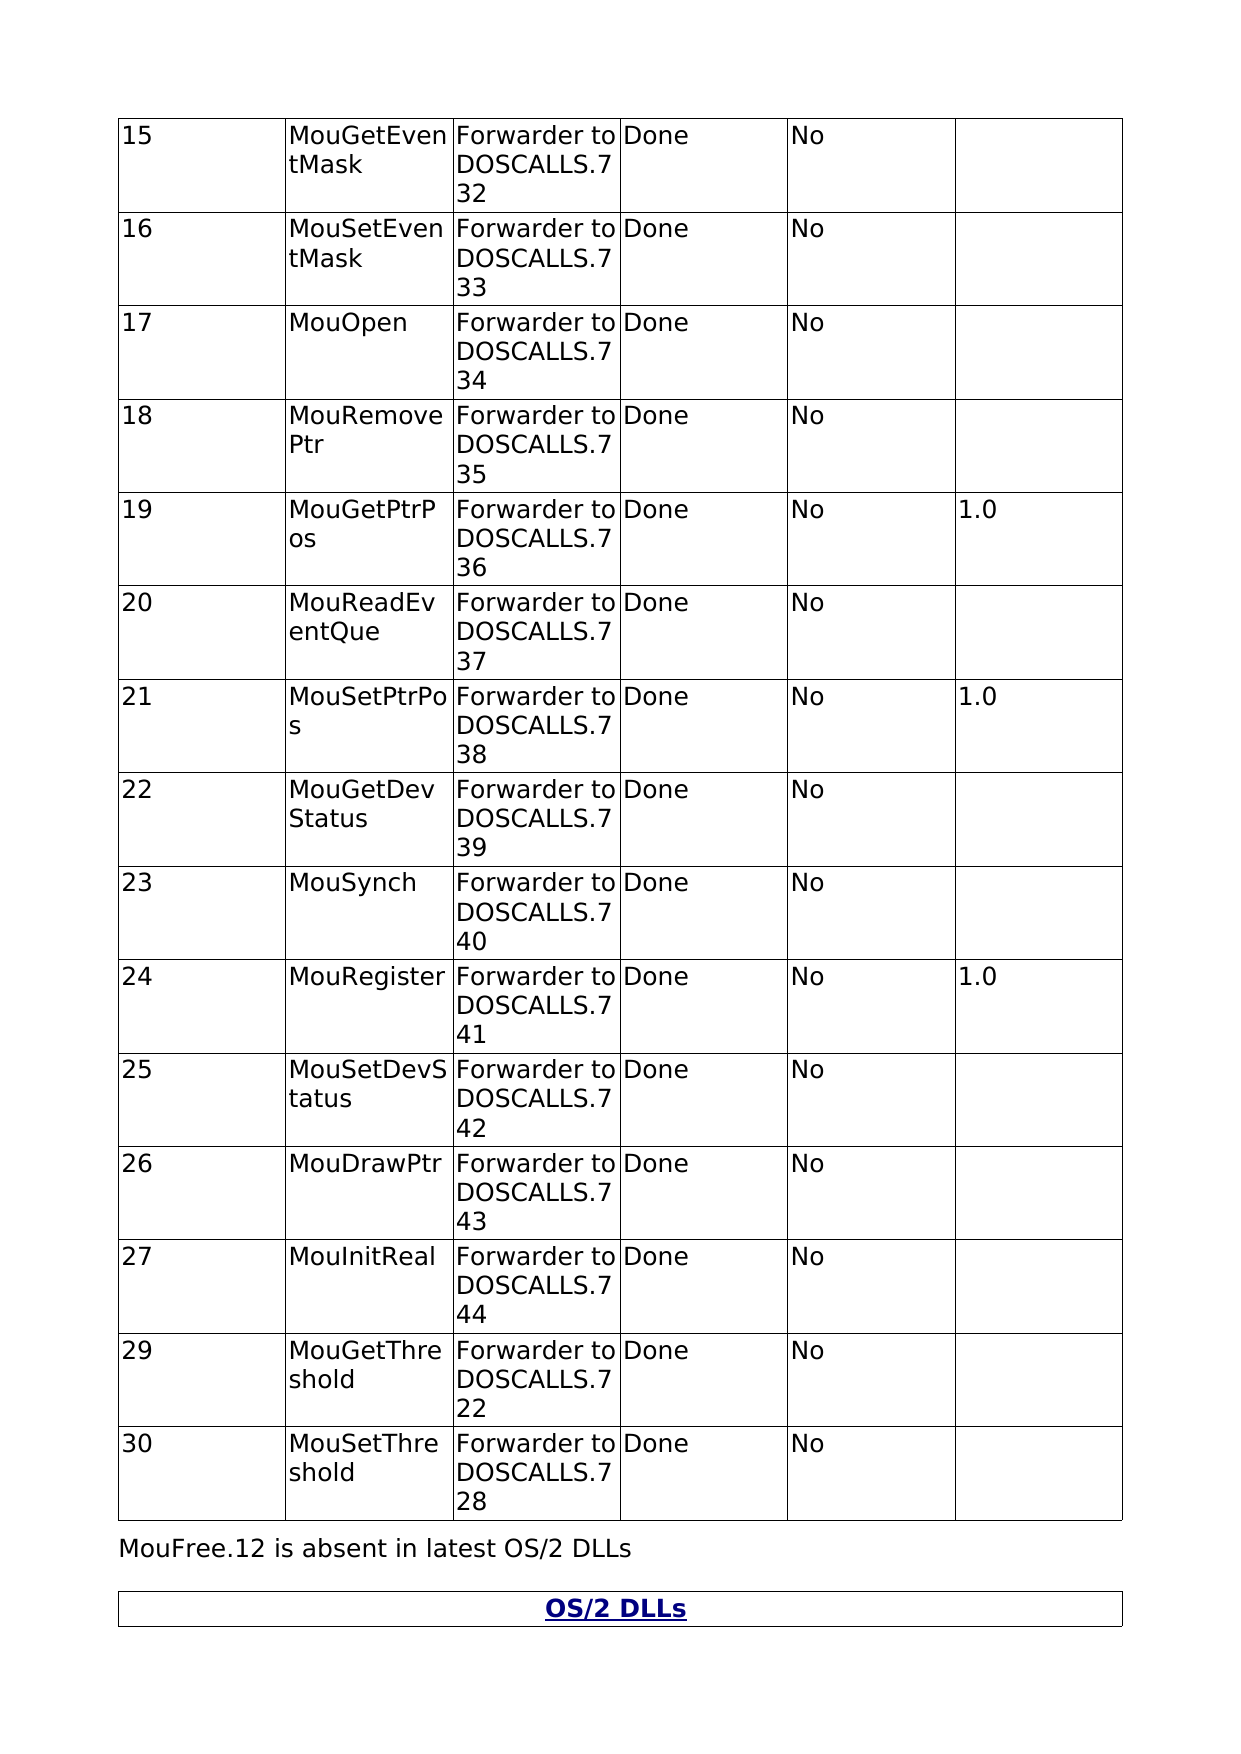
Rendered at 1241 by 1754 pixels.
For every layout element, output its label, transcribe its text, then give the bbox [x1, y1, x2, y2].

table_cell Forwarder to DOSCALLS.744 [454, 1240, 620, 1333]
table_cell [956, 867, 1122, 959]
table_cell No [788, 960, 955, 1052]
table_cell MouSynch [286, 867, 453, 959]
table_cell [956, 1240, 1122, 1333]
table_cell Done [621, 1054, 787, 1146]
table_cell [956, 1334, 1122, 1426]
table_cell MouReadEventQue [286, 586, 453, 679]
table_cell MouGetEventMask [286, 119, 453, 212]
table_cell Forwarder to DOSCALLS.735 [454, 400, 620, 492]
table_cell 15 [119, 119, 285, 212]
table_cell Forwarder to DOSCALLS.743 [454, 1147, 620, 1239]
table_cell No [788, 773, 955, 866]
table_cell Forwarder to DOSCALLS.740 [454, 867, 620, 959]
table_cell Forwarder to DOSCALLS.722 [454, 1334, 620, 1426]
table_cell No [788, 586, 955, 679]
table_cell No [788, 213, 955, 305]
table_cell Forwarder to DOSCALLS.739 [454, 773, 620, 866]
table_cell 19 [119, 493, 285, 585]
table_cell 22 [119, 773, 285, 866]
table_cell [956, 773, 1122, 866]
table_cell [956, 586, 1122, 679]
table_cell 20 [119, 586, 285, 679]
table_cell 1.0 [956, 680, 1122, 772]
table_cell 27 [119, 1240, 285, 1333]
table_cell Done [621, 1334, 787, 1426]
table_cell No [788, 306, 955, 398]
table_cell Forwarder to DOSCALLS.734 [454, 306, 620, 398]
table_cell Done [621, 1147, 787, 1239]
table_cell MouSetDevStatus [286, 1054, 453, 1146]
table_cell MouSetPtrPos [286, 680, 453, 772]
table_cell MouInitReal [286, 1240, 453, 1333]
table_cell [956, 306, 1122, 398]
table_cell Forwarder to DOSCALLS.741 [454, 960, 620, 1052]
table_cell MouRegister [286, 960, 453, 1052]
table_cell [956, 119, 1122, 212]
table_cell No [788, 119, 955, 212]
table_cell [956, 213, 1122, 305]
table_cell No [788, 1427, 955, 1520]
table_cell Forwarder to DOSCALLS.736 [454, 493, 620, 585]
table_cell No [788, 1240, 955, 1333]
table_cell 21 [119, 680, 285, 772]
table_cell MouGetThreshold [286, 1334, 453, 1426]
table_cell Done [621, 213, 787, 305]
table_cell MouGetDevStatus [286, 773, 453, 866]
table_cell 23 [119, 867, 285, 959]
table_cell 17 [119, 306, 285, 398]
table_cell 1.0 [956, 493, 1122, 585]
table_cell [956, 1054, 1122, 1146]
table_cell 25 [119, 1054, 285, 1146]
table_cell Done [621, 400, 787, 492]
table_cell No [788, 867, 955, 959]
table_cell Forwarder to DOSCALLS.732 [454, 119, 620, 212]
table_cell Done [621, 680, 787, 772]
table_cell Forwarder to DOSCALLS.728 [454, 1427, 620, 1520]
table_cell No [788, 400, 955, 492]
table_cell No [788, 1147, 955, 1239]
table_cell MouSetThreshold [286, 1427, 453, 1520]
table_cell [956, 1147, 1122, 1239]
table_cell Forwarder to DOSCALLS.733 [454, 213, 620, 305]
table_cell 18 [119, 400, 285, 492]
table_cell 16 [119, 213, 285, 305]
table_cell No [788, 1054, 955, 1146]
table_cell Done [621, 493, 787, 585]
table_cell Forwarder to DOSCALLS.742 [454, 1054, 620, 1146]
table_cell 30 [119, 1427, 285, 1520]
table_cell 26 [119, 1147, 285, 1239]
table_cell 24 [119, 960, 285, 1052]
table_cell MouSetEventMask [286, 213, 453, 305]
table_cell No [788, 493, 955, 585]
table_cell MouGetPtrPos [286, 493, 453, 585]
table_cell Done [621, 119, 787, 212]
table_cell MouDrawPtr [286, 1147, 453, 1239]
table_cell Done [621, 1427, 787, 1520]
table_header OS/2 DLLs [119, 1592, 1122, 1626]
table_cell Done [621, 867, 787, 959]
table_cell 1.0 [956, 960, 1122, 1052]
table_cell Forwarder to DOSCALLS.738 [454, 680, 620, 772]
table_cell MouRemovePtr [286, 400, 453, 492]
text MouFree.12 is absent in latest OS/2 DLLs [118, 1534, 1122, 1564]
table_cell Forwarder to DOSCALLS.737 [454, 586, 620, 679]
table_cell Done [621, 773, 787, 866]
table_cell MouOpen [286, 306, 453, 398]
table_cell Done [621, 960, 787, 1052]
table_cell Done [621, 1240, 787, 1333]
table_cell No [788, 680, 955, 772]
table_cell No [788, 1334, 955, 1426]
table_cell 29 [119, 1334, 285, 1426]
table_cell Done [621, 306, 787, 398]
table_cell [956, 400, 1122, 492]
table_cell Done [621, 586, 787, 679]
table_cell [956, 1427, 1122, 1520]
